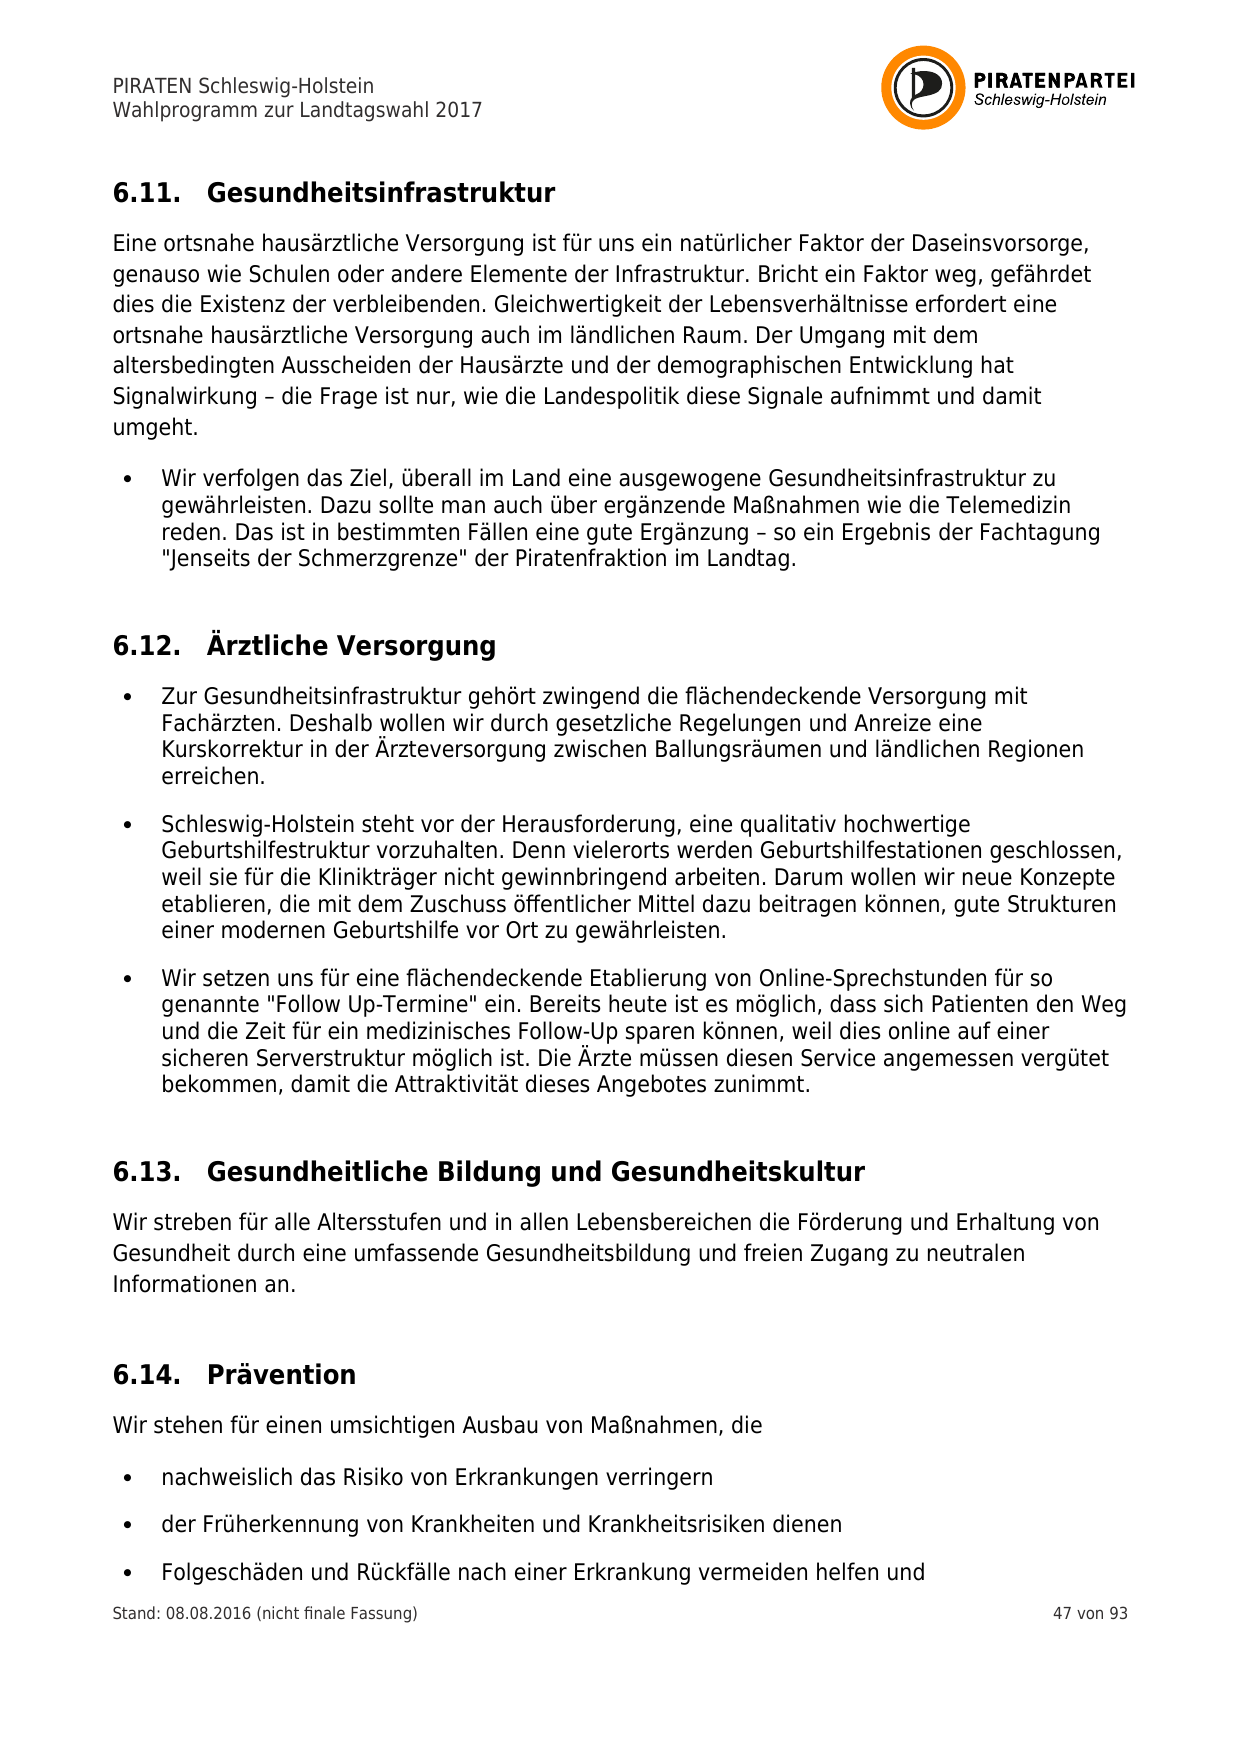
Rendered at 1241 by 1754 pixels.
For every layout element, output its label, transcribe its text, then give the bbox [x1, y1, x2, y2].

list Zur Gesundheitsinfrastruktur gehört zwingend die flächendeckende Versorgung mit Fachärzten. Deshalb wollen wir durch gesetzliche Regelungen und Anreize eine Kurskorrektur in der Ärzteversorgung zwischen Ballungsräumen und ländlichen Regionen erreichen. [124, 683, 1128, 790]
text Wir stehen für einen umsichtigen Ausbau von Maßnahmen, die [112, 1413, 1128, 1439]
list Wir setzen uns für eine flächendeckende Etablierung von Online-Sprechstunden für so genannte "Follow Up-Termine" ein. Bereits heute ist es möglich, dass sich Patienten den Weg und die Zeit für ein medizinisches Follow-Up sparen können, weil dies online auf einer sicheren Serverstruktur möglich ist. Die Ärzte müssen diesen Service angemessen vergütet bekommen, damit die Attraktivität dieses Angebotes zunimmt. [124, 965, 1128, 1098]
list Gesundheitsinfrastruktur [112, 177, 1128, 209]
list Gesundheitliche Bildung und Gesundheitskultur [112, 1157, 1128, 1188]
list nachweislich das Risiko von Erkrankungen verringern [124, 1464, 1128, 1491]
list Wir verfolgen das Ziel, überall im Land eine ausgewogene Gesundheitsinfrastruktur zu gewährleisten. Dazu sollte man auch über ergänzende Maßnahmen wie die Telemedizin reden. Das ist in bestimmten Fällen eine gute Ergänzung – so ein Ergebnis der Fachtagung "Jenseits der Schmerzgrenze" der Piratenfraktion im Landtag. [124, 465, 1128, 572]
list der Früherkennung von Krankheiten und Krankheitsrisiken dienen [124, 1512, 1128, 1538]
list Folgeschäden und Rückfälle nach einer Erkrankung vermeiden helfen und [124, 1559, 1128, 1586]
list Schleswig-Holstein steht vor der Herausforderung, eine qualitativ hochwertige Geburtshilfestruktur vorzuhalten. Denn vielerorts werden Geburtshilfestationen geschlossen, weil sie für die Klinikträger nicht gewinnbringend arbeiten. Darum wollen wir neue Konzepte etablieren, die mit dem Zuschuss öffentlicher Mittel dazu beitragen können, gute Strukturen einer modernen Geburtshilfe vor Ort zu gewährleisten. [124, 811, 1128, 944]
list Ärztliche Versorgung [112, 630, 1128, 662]
list Prävention [112, 1360, 1128, 1391]
text Eine ortsnahe hausärztliche Versorgung ist für uns ein natürlicher Faktor der Daseinsvorsorge, genauso wie Schulen oder andere Elemente der Infrastruktur. Bricht ein Faktor weg, gefährdet dies die Existenz der verbleibenden. Gleichwertigkeit der Lebensverhältnisse erfordert eine ortsnahe hausärztliche Versorgung auch im ländlichen Raum. Der Umgang mit dem altersbedingten Ausscheiden der Hausärzte und der demographischen Entwicklung hat Signalwirkung – die Frage ist nur, wie die Landespolitik diese Signale aufnimmt und damit umgeht. [112, 230, 1128, 441]
text Wir streben für alle Altersstufen und in allen Lebensbereichen die Förderung und Erhaltung von Gesundheit durch eine umfassende Gesundheitsbildung und freien Zugang zu neutralen Informationen an. [112, 1209, 1128, 1297]
